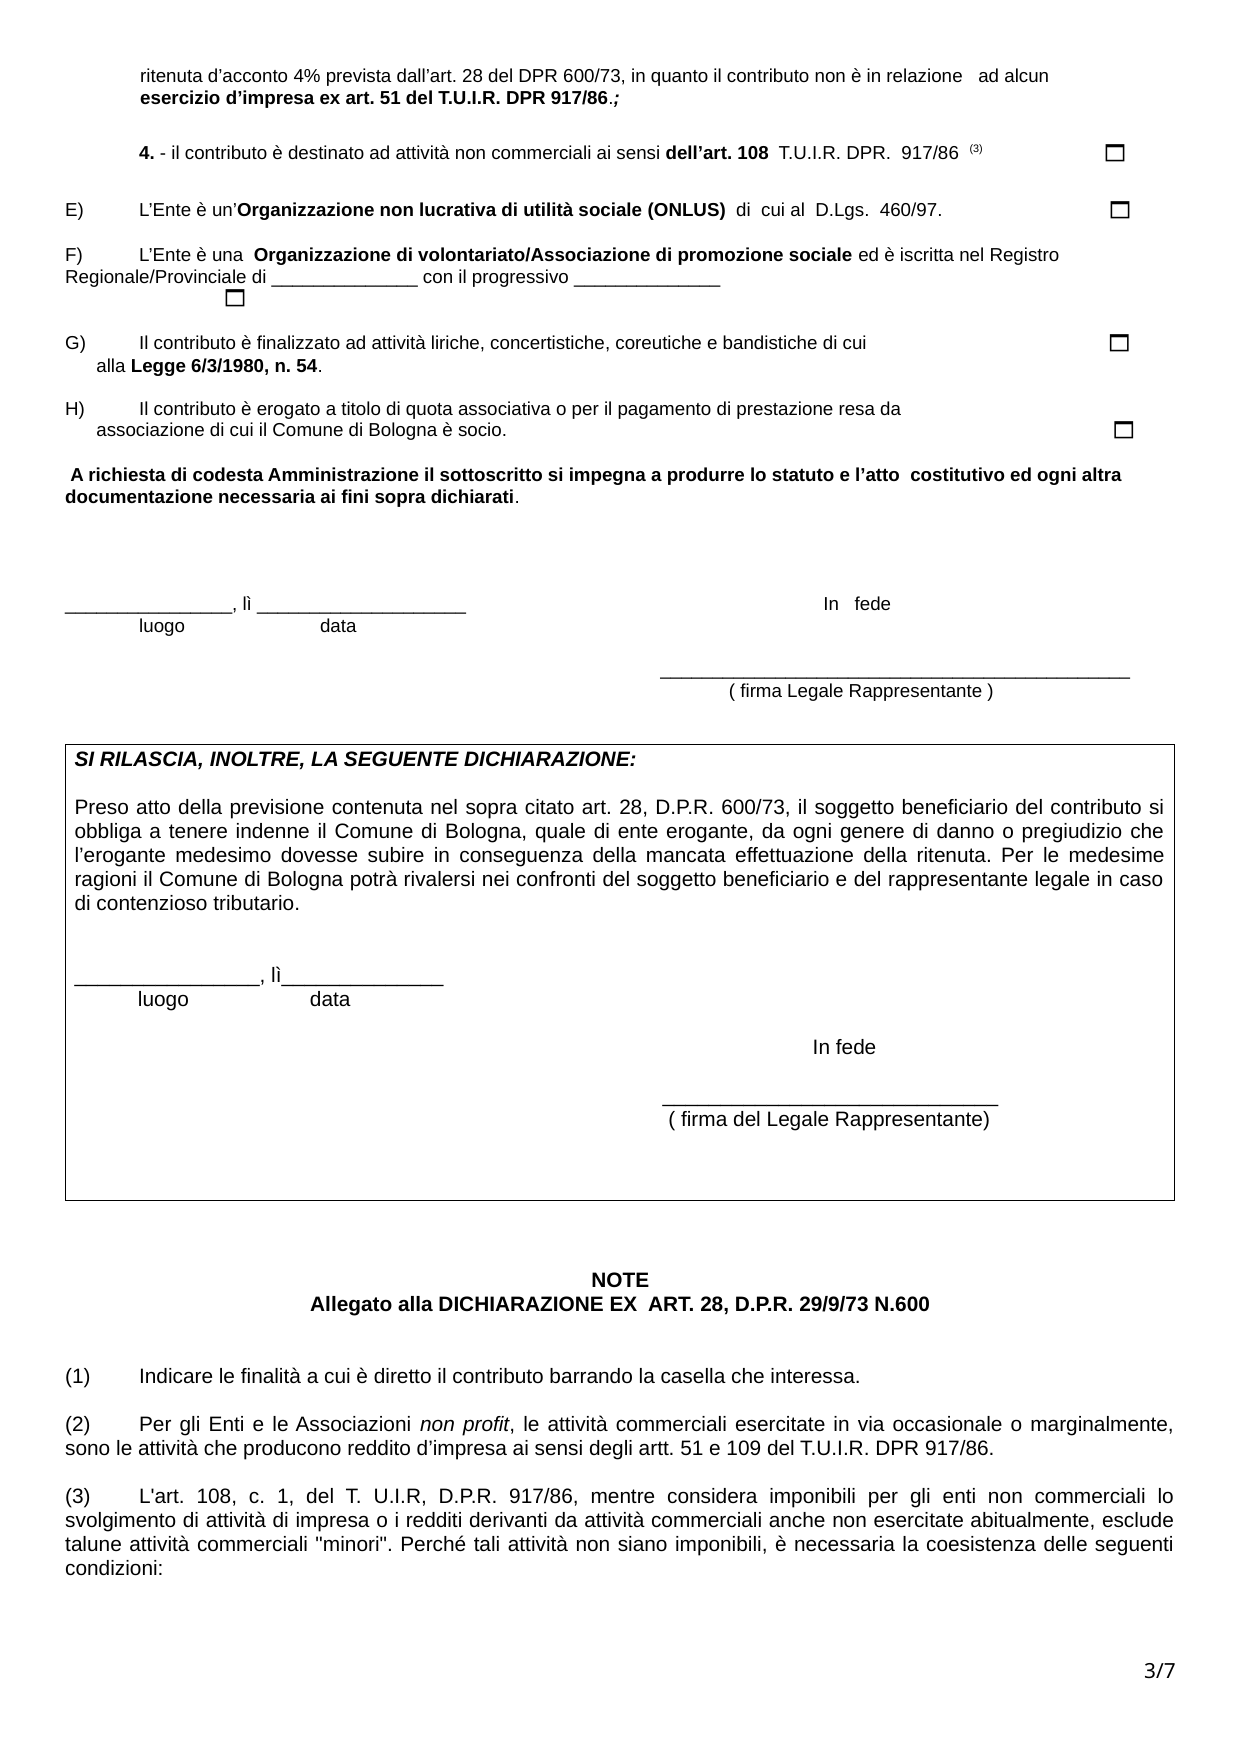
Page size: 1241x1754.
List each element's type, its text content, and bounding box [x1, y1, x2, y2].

text (1) Indicare le finalità a cui è diretto il contributo barrando la casella che interessa. [65, 1364, 1175, 1388]
text H) Il contributo è erogato a titolo di quota associativa o per il pagamento di prestazione resa da [65, 398, 1175, 419]
text ________________, lì______________ [66, 960, 1174, 984]
text 4. - il contributo è destinato ad attività non commerciali ai sensi dell’art. 108 T.U.I.R. DPR. 917/86 (3)  [65, 142, 1175, 165]
subtitle Allegato alla DICHIARAZIONE EX ART. 28, D.P.R. 29/9/73 N.600 [65, 1292, 1175, 1316]
text ( firma Legale Rappresentante ) [729, 679, 1175, 701]
text SI RILASCIA, INOLTRE, LA SEGUENTE DICHIARAZIONE: [66, 745, 1174, 771]
text A richiesta di codesta Amministrazione il sottoscritto si impegna a produrre lo statuto e l’atto costitutivo ed ogni altra documentazione necessaria ai fini sopra dichiarati. [65, 464, 1175, 507]
text (2) Per gli Enti e le Associazioni non profit, le attività commerciali esercitate in via occasionale o marginalmente, sono le attività che producono reddito d’impresa ai sensi degli artt. 51 e 109 del T.U.I.R. DPR 917/86. [65, 1412, 1175, 1459]
text alla Legge 6/3/1980, n. 54. [65, 354, 1175, 376]
text ________________, lì ____________________ In fede luogo data [65, 593, 1175, 636]
text F) L’Ente è una Organizzazione di volontariato/Associazione di promozione sociale ed è iscritta nel Registro [65, 244, 1175, 265]
text Preso atto della previsione contenuta nel sopra citato art. 28, D.P.R. 600/73, il soggetto beneficiario del contributo si obbliga a tenere indenne il Comune di Bologna, quale di ente erogante, da ogni genere di danno o pregiudizio che l’erogante medesimo dovesse subire in conseguenza della mancata effettuazione della ritenuta. Per le medesime ragioni il Comune di Bologna potrà rivalersi nei confronti del soggetto beneficiario e del rappresentante legale in caso di contenzioso tributario. [66, 792, 1174, 915]
text luogo data [66, 984, 1174, 1011]
text Regionale/Provinciale di ______________ con il progressivo ______________  [65, 265, 1175, 310]
text ( firma del Legale Rappresentante) [66, 1103, 1174, 1131]
text E) L’Ente è un’Organizzazione non lucrativa di utilità sociale (ONLUS) di cui al D.Lgs. 460/97.  [65, 199, 1175, 222]
text G) Il contributo è finalizzato ad attività liriche, concertistiche, coreutiche e bandistiche di cui  [65, 332, 1175, 354]
text NOTE [65, 1268, 1175, 1292]
text _____________________________ [66, 1079, 1174, 1103]
text (3) L'art. 108, c. 1, del T. U.I.R, D.P.R. 917/86, mentre considera imponibili per gli enti non commerciali lo svolgimento di attività di impresa o i redditi derivanti da attività commerciali anche non esercitate abitualmente, esclude talune attività commerciali "minori". Perché tali attività non siano imponibili, è necessaria la coesistenza delle seguenti condizioni: [65, 1483, 1175, 1579]
text In fede [66, 1032, 1174, 1059]
text ritenuta d’acconto 4% prevista dall’art. 28 del DPR 600/73, in quanto il contributo non è in relazione ad alcun esercizio d’impresa ex art. 51 del T.U.I.R. DPR 917/86.; [140, 65, 1141, 130]
text _____________________________________________ [581, 658, 1175, 679]
text associazione di cui il Comune di Bologna è socio.  [65, 419, 1175, 442]
